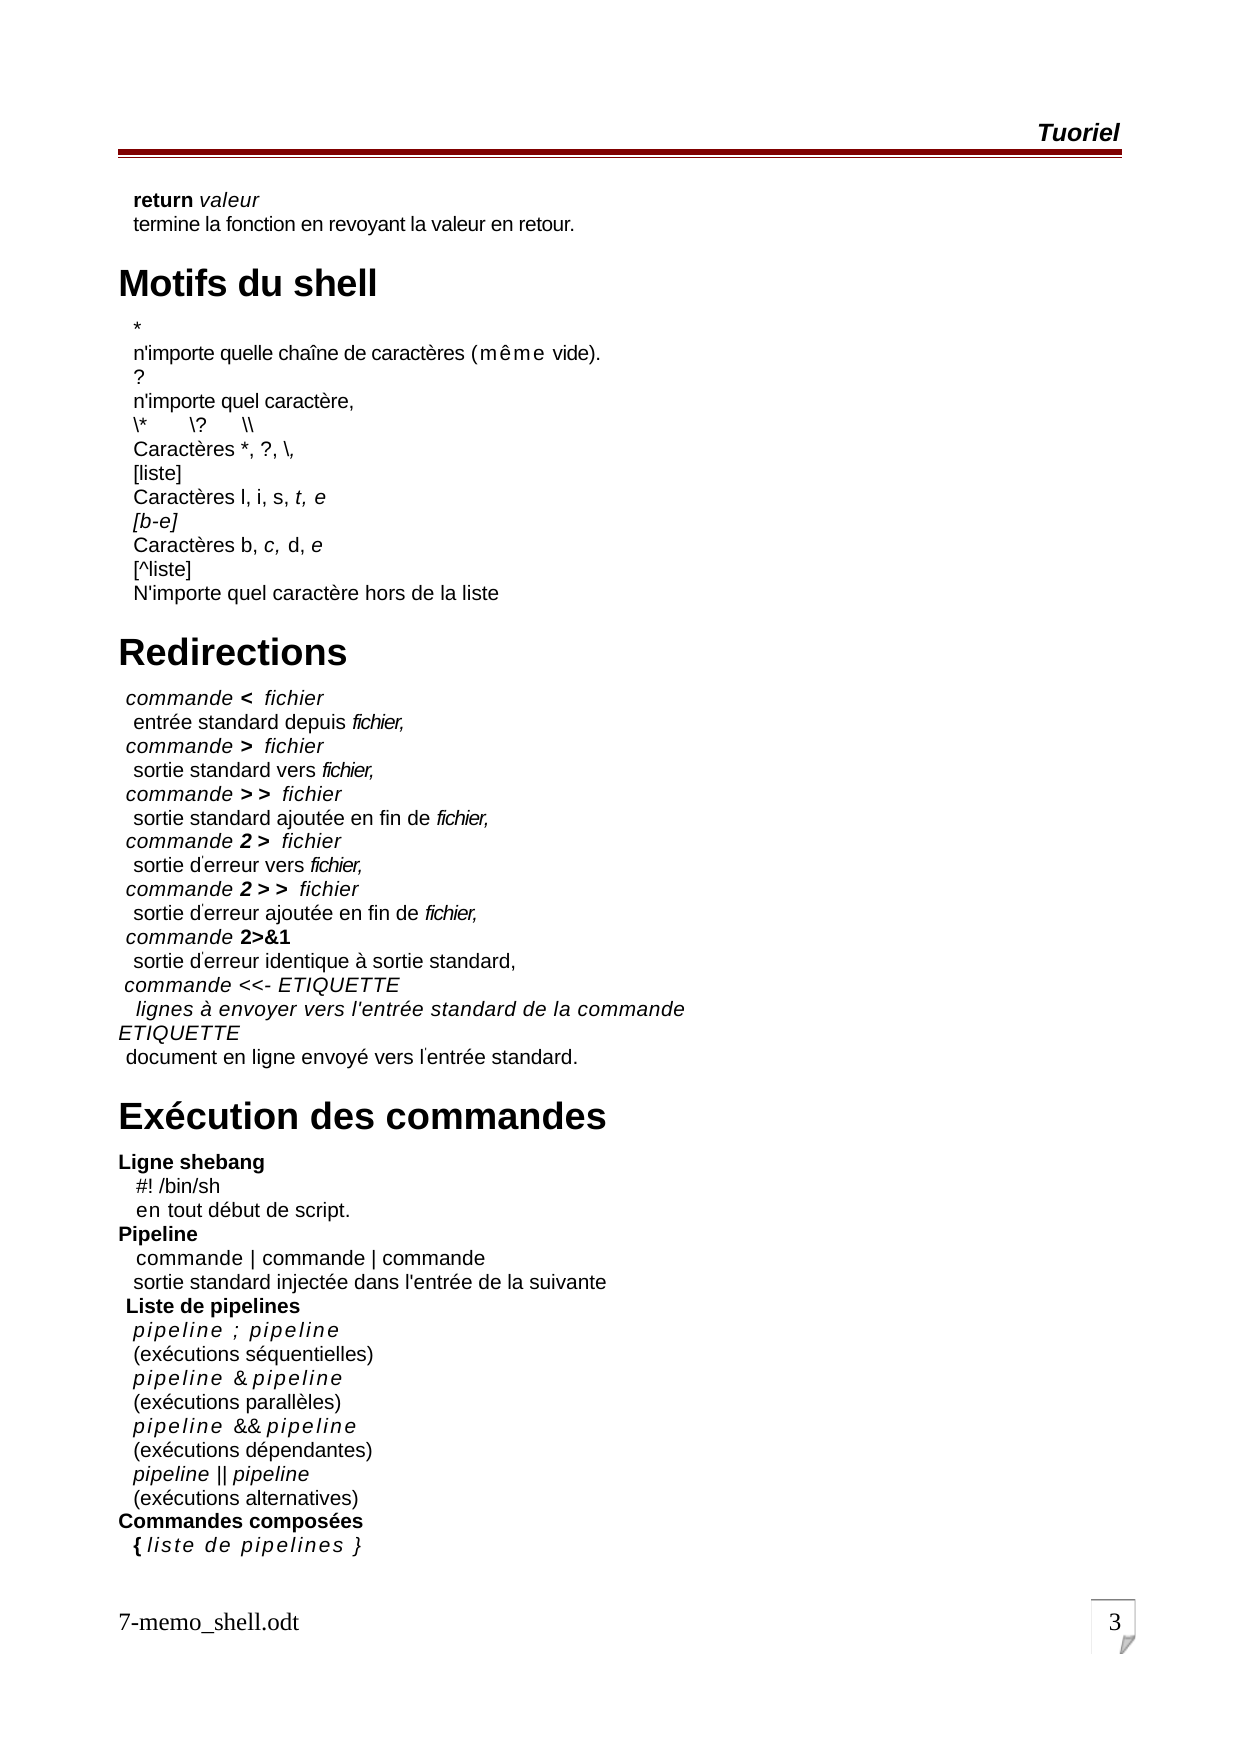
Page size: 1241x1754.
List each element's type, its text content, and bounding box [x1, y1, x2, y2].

text n'importe quelle chaîne de caractères (même vide). [133, 341, 1054, 365]
text { liste de pipelines } [133, 1533, 1122, 1557]
text [liste] [133, 461, 1122, 484]
text commande 2> fichier [126, 829, 1122, 853]
subtitle Motifs du shell [118, 261, 1122, 304]
text en tout début de script. [136, 1198, 1122, 1222]
text sortie d'erreur ajoutée en fin de fichier, [133, 901, 1122, 925]
text commande > fichier [126, 733, 1122, 757]
text (exécutions parallèles) [133, 1389, 1122, 1413]
text [b-e] [133, 508, 1122, 532]
text N'importe quel caractère hors de la liste [133, 580, 1122, 604]
text pipeline & pipeline [133, 1366, 1122, 1389]
text (exécutions dépendantes) [133, 1437, 1122, 1461]
text commande 2>&1 [126, 925, 1122, 949]
subtitle Redirections [118, 629, 1122, 673]
text commande | commande | commande [136, 1246, 1122, 1270]
text sortie d'erreur vers fichier, [133, 853, 1122, 877]
text Caractères b, c, d, e [133, 532, 1122, 556]
text (exécutions séquentielles) [133, 1342, 1122, 1366]
text Caractères l, i, s, t, e [133, 484, 1122, 508]
text commande >> fichier [126, 781, 1122, 805]
text ? [133, 365, 1054, 389]
text Pipeline [118, 1222, 1122, 1246]
text pipeline && pipeline [133, 1413, 1122, 1437]
text [^liste] [133, 556, 1122, 580]
text Commandes composées [118, 1509, 1122, 1533]
text Caractères *, ?, \, [133, 437, 867, 461]
text commande < fichier [126, 686, 1122, 709]
text sortie d'erreur identique à sortie standard, [133, 949, 1122, 973]
text lignes à envoyer vers l'entrée standard de la commande [136, 997, 1122, 1021]
text * [133, 317, 1054, 341]
text (exécutions alternatives) [133, 1485, 1122, 1509]
text termine la fonction en revoyant la valeur en retour. [133, 212, 1054, 236]
text entrée standard depuis fichier, [133, 709, 1122, 733]
text pipeline || pipeline [133, 1461, 1122, 1485]
text sortie standard ajoutée en fin de fichier, [133, 805, 1122, 829]
text document en ligne envoyé vers l'entrée standard. [126, 1045, 1122, 1069]
text sortie standard injectée dans l'entrée de la suivante [133, 1270, 1122, 1294]
subtitle Exécution des commandes [118, 1094, 1122, 1137]
text return valeur [133, 188, 1122, 212]
text Ligne shebang [118, 1150, 1122, 1174]
text #! /bin/sh [136, 1174, 1122, 1198]
text Liste de pipelines [126, 1294, 1122, 1318]
text sortie standard vers fichier, [133, 757, 1122, 781]
text commande 2>> fichier [126, 877, 1122, 901]
text ETIQUETTE [118, 1021, 1122, 1045]
text pipeline ; pipeline [133, 1318, 1122, 1342]
text commande <<- ETIQUETTE [124, 973, 1122, 997]
text n'importe quel caractère, [133, 389, 867, 413]
text \* \? \\ [133, 413, 867, 437]
